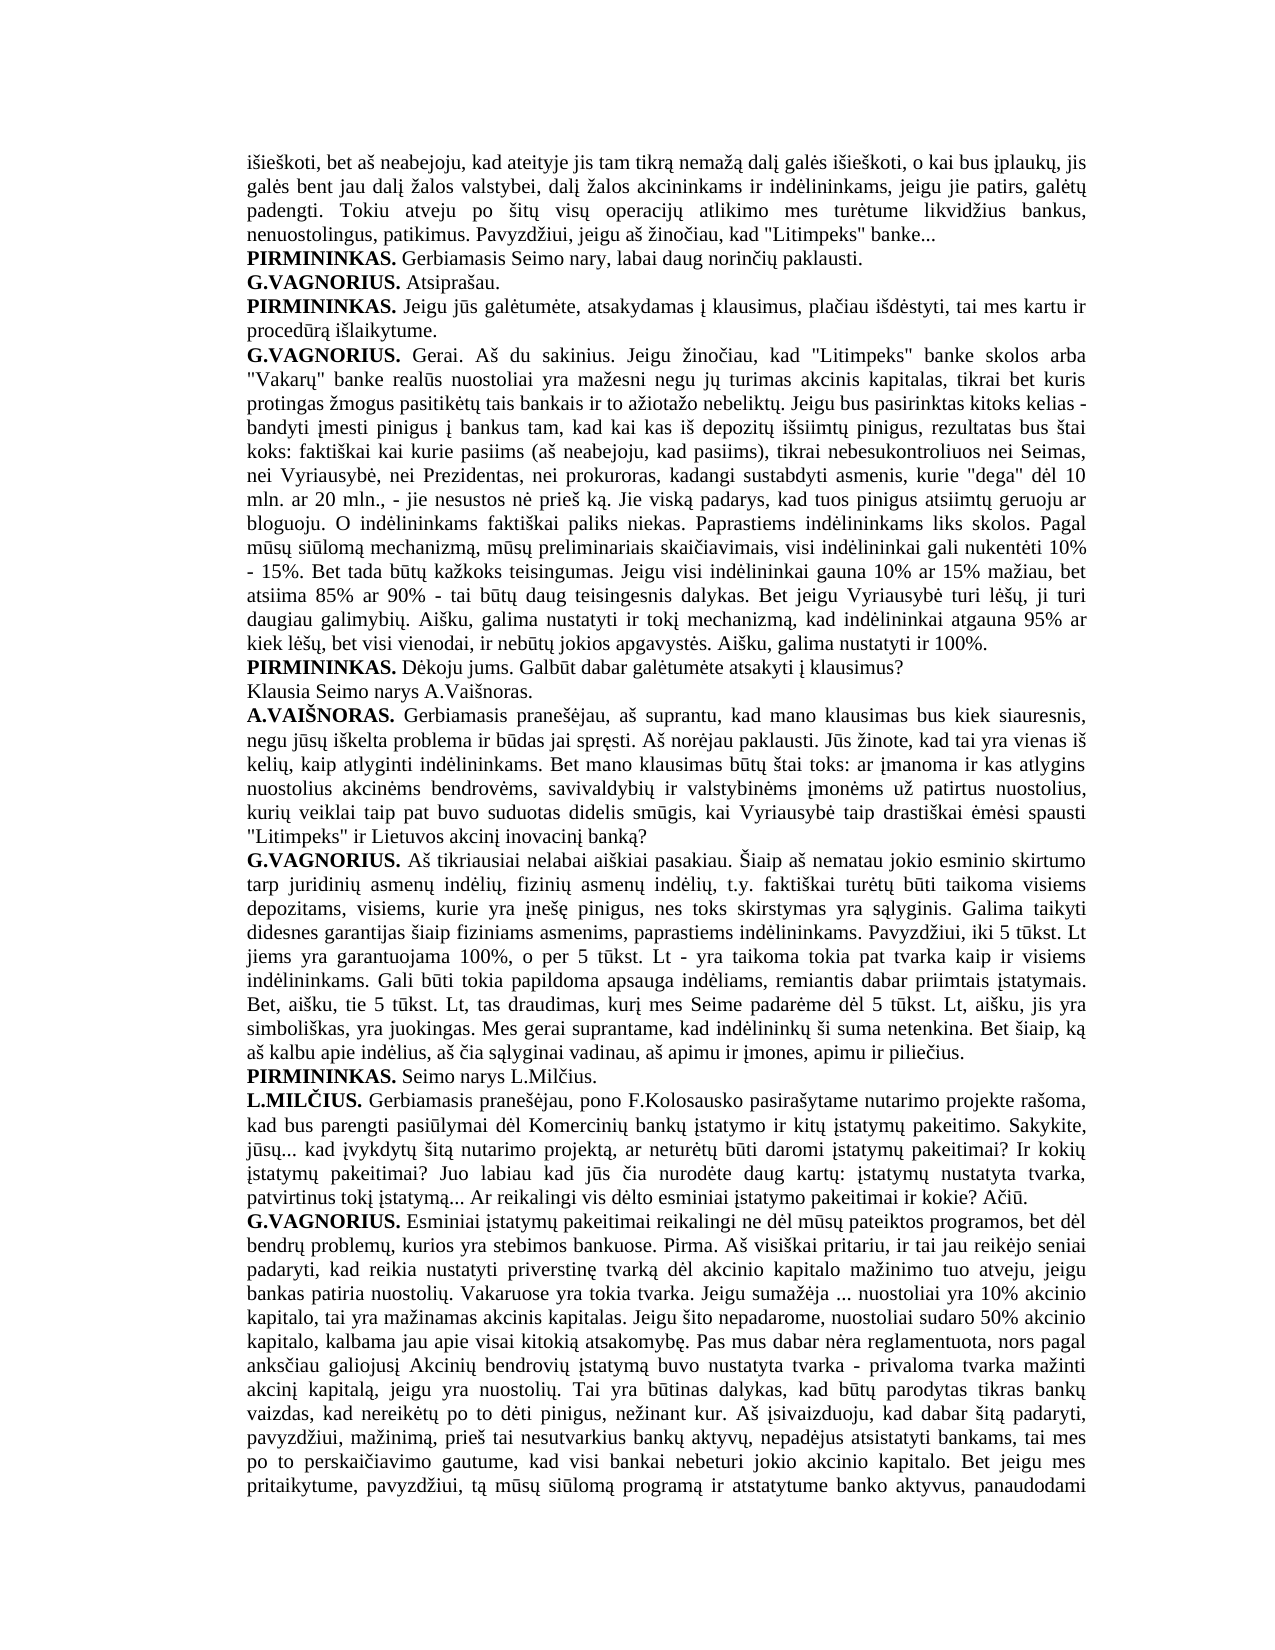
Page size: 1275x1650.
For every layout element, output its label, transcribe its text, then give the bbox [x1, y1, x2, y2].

text PIRMININKAS. Seimo narys L.Milčius. [247, 1064, 1087, 1088]
text PIRMININKAS. Gerbiamasis Seimo nary, labai daug norinčių paklausti. [247, 246, 1087, 270]
text G.VAGNORIUS. Gerai. Aš du sakinius. Jeigu žinočiau, kad "Litimpeks" banke skolos arba "Vakarų" banke realūs nuostoliai yra mažesni negu jų turimas akcinis kapitalas, tikrai bet kuris protingas žmogus pasitikėtų tais bankais ir to ažiotažo nebeliktų. Jeigu bus pasirinktas kitoks kelias - bandyti įmesti pinigus į bankus tam, kad kai kas iš depozitų išsiimtų pinigus, rezultatas bus štai koks: faktiškai kai kurie pasiims (aš neabejoju, kad pasiims), tikrai nebesukontroliuos nei Seimas, nei Vyriausybė, nei Prezidentas, nei prokuroras, kadangi sustabdyti asmenis, kurie "dega" dėl 10 mln. ar 20 mln., - jie nesustos nė prieš ką. Jie viską padarys, kad tuos pinigus atsiimtų geruoju ar bloguoju. O indėlininkams faktiškai paliks niekas. Paprastiems indėlininkams liks skolos. Pagal mūsų siūlomą mechanizmą, mūsų preliminariais skaičiavimais, visi indėlininkai gali nukentėti 10% - 15%. Bet tada būtų kažkoks teisingumas. Jeigu visi indėlininkai gauna 10% ar 15% mažiau, bet atsiima 85% ar 90% - tai būtų daug teisingesnis dalykas. Bet jeigu Vyriausybė turi lėšų, ji turi daugiau galimybių. Aišku, galima nustatyti ir tokį mechanizmą, kad indėlininkai atgauna 95% ar kiek lėšų, bet visi vienodai, ir nebūtų jokios apgavystės. Aišku, galima nustatyti ir 100%. [247, 342, 1087, 655]
text G.VAGNORIUS. Atsiprašau. [247, 270, 1087, 294]
text PIRMININKAS. Jeigu jūs galėtumėte, atsakydamas į klausimus, plačiau išdėstyti, tai mes kartu ir procedūrą išlaikytume. [247, 294, 1087, 342]
text Klausia Seimo narys A.Vaišnoras. [247, 679, 1087, 703]
text L.MILČIUS. Gerbiamasis pranešėjau, pono F.Kolosausko pasirašytame nutarimo projekte rašoma, kad bus parengti pasiūlymai dėl Komercinių bankų įstatymo ir kitų įstatymų pakeitimo. Sakykite, jūsų... kad įvykdytų šitą nutarimo projektą, ar neturėtų būti daromi įstatymų pakeitimai? Ir kokių įstatymų pakeitimai? Juo labiau kad jūs čia nurodėte daug kartų: įstatymų nustatyta tvarka, patvirtinus tokį įstatymą... Ar reikalingi vis dėlto esminiai įstatymo pakeitimai ir kokie? Ačiū. [247, 1088, 1087, 1209]
text G.VAGNORIUS. Aš tikriausiai nelabai aiškiai pasakiau. Šiaip aš nematau jokio esminio skirtumo tarp juridinių asmenų indėlių, fizinių asmenų indėlių, t.y. faktiškai turėtų būti taikoma visiems depozitams, visiems, kurie yra įnešę pinigus, nes toks skirstymas yra sąlyginis. Galima taikyti didesnes garantijas šiaip fiziniams asmenims, paprastiems indėlininkams. Pavyzdžiui, iki 5 tūkst. Lt jiems yra garantuojama 100%, o per 5 tūkst. Lt - yra taikoma tokia pat tvarka kaip ir visiems indėlininkams. Gali būti tokia papildoma apsauga indėliams, remiantis dabar priimtais įstatymais. Bet, aišku, tie 5 tūkst. Lt, tas draudimas, kurį mes Seime padarėme dėl 5 tūkst. Lt, aišku, jis yra simboliškas, yra juokingas. Mes gerai suprantame, kad indėlininkų ši suma netenkina. Bet šiaip, ką aš kalbu apie indėlius, aš čia sąlyginai vadinau, aš apimu ir įmones, apimu ir piliečius. [247, 848, 1087, 1064]
text A.VAIŠNORAS. Gerbiamasis pranešėjau, aš suprantu, kad mano klausimas bus kiek siauresnis, negu jūsų iškelta problema ir būdas jai spręsti. Aš norėjau paklausti. Jūs žinote, kad tai yra vienas iš kelių, kaip atlyginti indėlininkams. Bet mano klausimas būtų štai toks: ar įmanoma ir kas atlygins nuostolius akcinėms bendrovėms, savivaldybių ir valstybinėms įmonėms už patirtus nuostolius, kurių veiklai taip pat buvo suduotas didelis smūgis, kai Vyriausybė taip drastiškai ėmėsi spausti "Litimpeks" ir Lietuvos akcinį inovacinį banką? [247, 703, 1087, 848]
text PIRMININKAS. Dėkoju jums. Galbūt dabar galėtumėte atsakyti į klausimus? [247, 655, 1087, 679]
text G.VAGNORIUS. Esminiai įstatymų pakeitimai reikalingi ne dėl mūsų pateiktos programos, bet dėl bendrų problemų, kurios yra stebimos bankuose. Pirma. Aš visiškai pritariu, ir tai jau reikėjo seniai padaryti, kad reikia nustatyti priverstinę tvarką dėl akcinio kapitalo mažinimo tuo atveju, jeigu bankas patiria nuostolių. Vakaruose yra tokia tvarka. Jeigu sumažėja ... nuostoliai yra 10% akcinio kapitalo, tai yra mažinamas akcinis kapitalas. Jeigu šito nepadarome, nuostoliai sudaro 50% akcinio kapitalo, kalbama jau apie visai kitokią atsakomybę. Pas mus dabar nėra reglamentuota, nors pagal anksčiau galiojusį Akcinių bendrovių įstatymą buvo nustatyta tvarka - privaloma tvarka mažinti akcinį kapitalą, jeigu yra nuostolių. Tai yra būtinas dalykas, kad būtų parodytas tikras bankų vaizdas, kad nereikėtų po to dėti pinigus, nežinant kur. Aš įsivaizduoju, kad dabar šitą padaryti, pavyzdžiui, mažinimą, prieš tai nesutvarkius bankų aktyvų, nepadėjus atsistatyti bankams, tai mes po to perskaičiavimo gautume, kad visi bankai nebeturi jokio akcinio kapitalo. Bet jeigu mes pritaikytume, pavyzdžiui, tą mūsų siūlomą programą ir atstatytume banko aktyvus, panaudodami [247, 1209, 1087, 1497]
text išieškoti, bet aš neabejoju, kad ateityje jis tam tikrą nemažą dalį galės išieškoti, o kai bus įplaukų, jis galės bent jau dalį žalos valstybei, dalį žalos akcininkams ir indėlininkams, jeigu jie patirs, galėtų padengti. Tokiu atveju po šitų visų operacijų atlikimo mes turėtume likvidžius bankus, nenuostolingus, patikimus. Pavyzdžiui, jeigu aš žinočiau, kad "Litimpeks" banke... [247, 150, 1087, 246]
